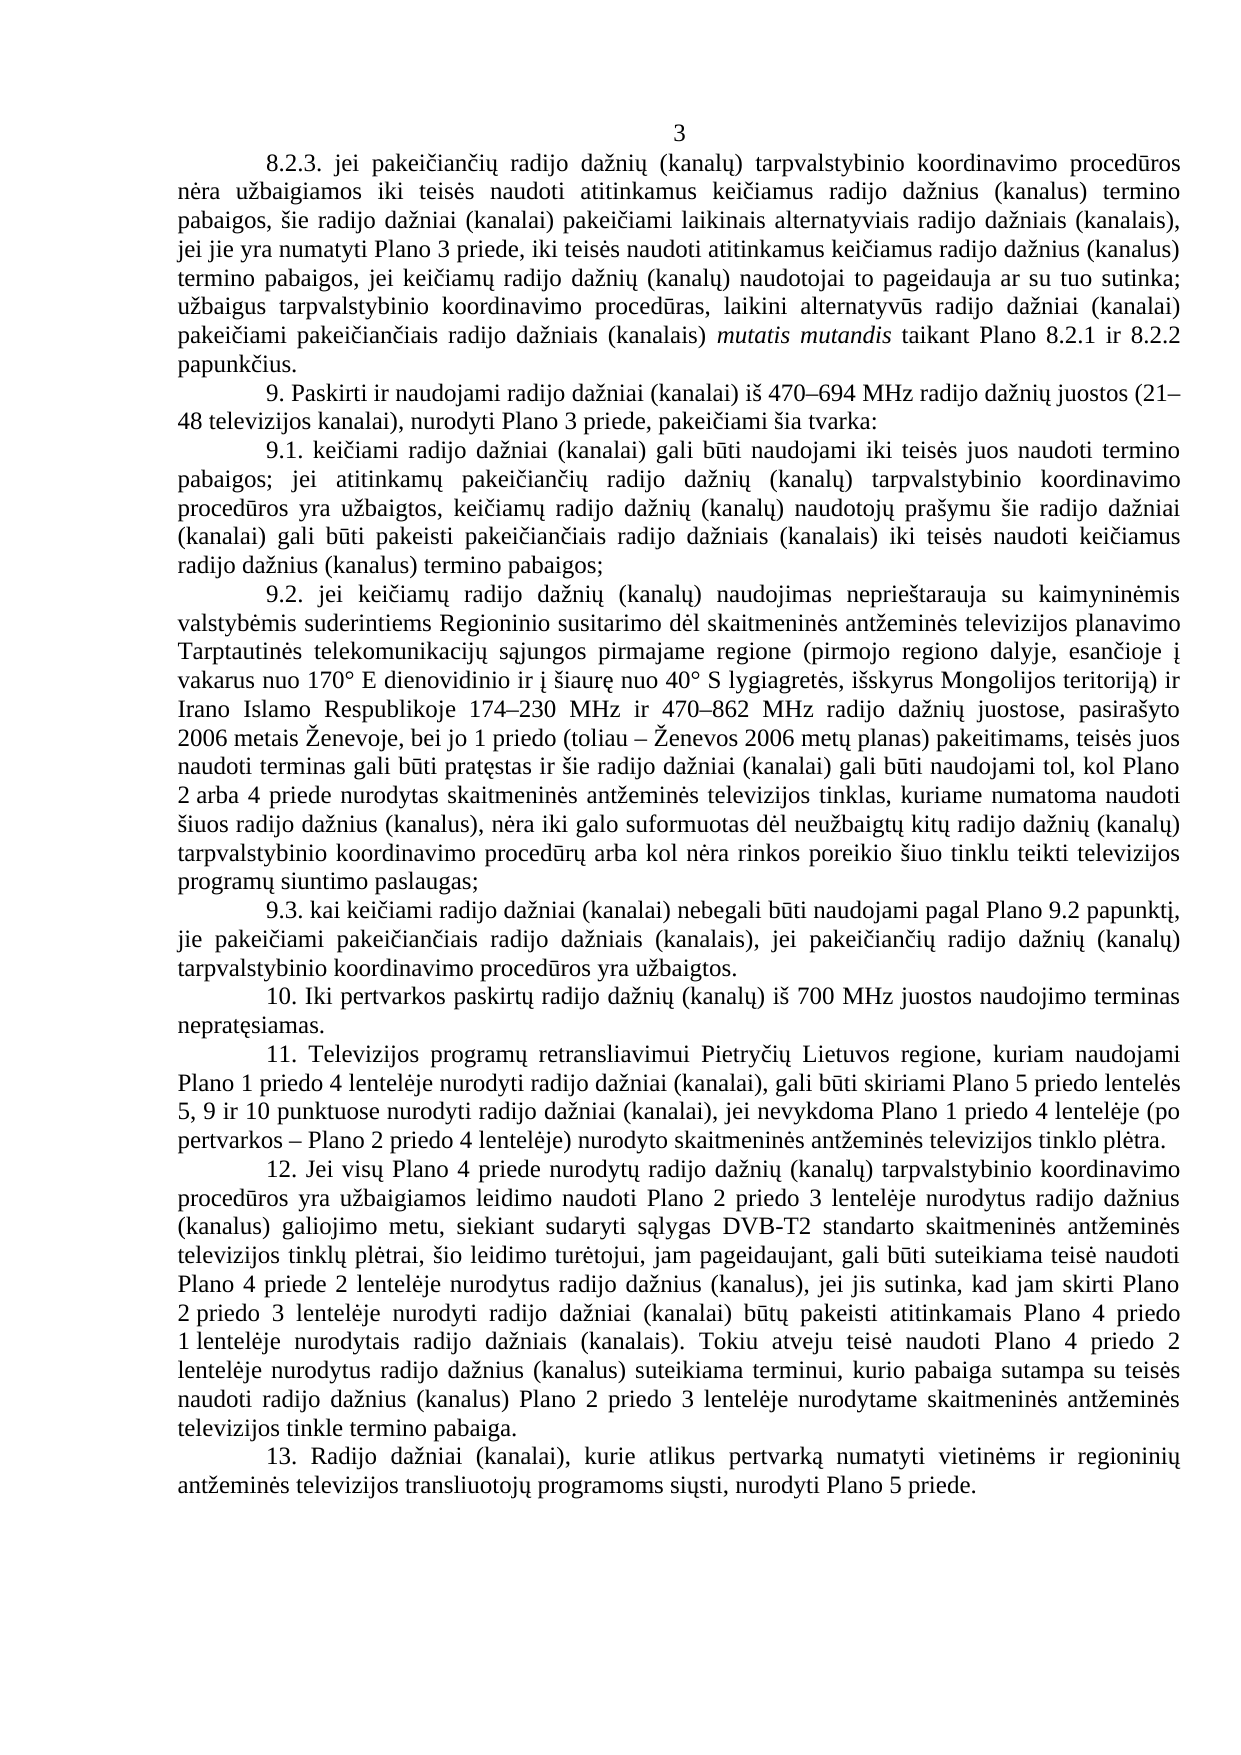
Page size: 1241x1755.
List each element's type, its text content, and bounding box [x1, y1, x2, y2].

text 9.2. jei keičiamų radijo dažnių (kanalų) naudojimas neprieštarauja su kaimyninėmis valstybėmis suderintiems Regioninio susitarimo dėl skaitmeninės antžeminės televizijos planavimo Tarptautinės telekomunikacijų sąjungos pirmajame regione (pirmojo regiono dalyje, esančioje į vakarus nuo 170° E dienovidinio ir į šiaurę nuo 40° S lygiagretės, išskyrus Mongolijos teritoriją) ir Irano Islamo Respublikoje 174–230 MHz ir 470–862 MHz radijo dažnių juostose, pasirašyto 2006 metais Ženevoje, bei jo 1 priedo (toliau – Ženevos 2006 metų planas) pakeitimams, teisės juos naudoti terminas gali būti pratęstas ir šie radijo dažniai (kanalai) gali būti naudojami tol, kol Plano 2 arba 4 priede nurodytas skaitmeninės antžeminės televizijos tinklas, kuriame numatoma naudoti šiuos radijo dažnius (kanalus), nėra iki galo suformuotas dėl neužbaigtų kitų radijo dažnių (kanalų) tarpvalstybinio koordinavimo procedūrų arba kol nėra rinkos poreikio šiuo tinklu teikti televizijos programų siuntimo paslaugas; [177, 579, 1181, 895]
text 10. Iki pertvarkos paskirtų radijo dažnių (kanalų) iš 700 MHz juostos naudojimo terminas nepratęsiamas. [177, 981, 1181, 1039]
text 9. Paskirti ir naudojami radijo dažniai (kanalai) iš 470–694 MHz radijo dažnių juostos (21–48 televizijos kanalai), nurodyti Plano 3 priede, pakeičiami šia tvarka: [177, 378, 1181, 435]
text 9.1. keičiami radijo dažniai (kanalai) gali būti naudojami iki teisės juos naudoti termino pabaigos; jei atitinkamų pakeičiančių radijo dažnių (kanalų) tarpvalstybinio koordinavimo procedūros yra užbaigtos, keičiamų radijo dažnių (kanalų) naudotojų prašymu šie radijo dažniai (kanalai) gali būti pakeisti pakeičiančiais radijo dažniais (kanalais) iki teisės naudoti keičiamus radijo dažnius (kanalus) termino pabaigos; [177, 435, 1181, 579]
text 13. Radijo dažniai (kanalai), kurie atlikus pertvarką numatyti vietinėms ir regioninių antžeminės televizijos transliuotojų programoms siųsti, nurodyti Plano 5 priede. [177, 1441, 1181, 1499]
text 9.3. kai keičiami radijo dažniai (kanalai) nebegali būti naudojami pagal Plano 9.2 papunktį, jie pakeičiami pakeičiančiais radijo dažniais (kanalais), jei pakeičiančių radijo dažnių (kanalų) tarpvalstybinio koordinavimo procedūros yra užbaigtos. [177, 895, 1181, 981]
text 11. Televizijos programų retransliavimui Pietryčių Lietuvos regione, kuriam naudojami Plano 1 priedo 4 lentelėje nurodyti radijo dažniai (kanalai), gali būti skiriami Plano 5 priedo lentelės 5, 9 ir 10 punktuose nurodyti radijo dažniai (kanalai), jei nevykdoma Plano 1 priedo 4 lentelėje (po pertvarkos – Plano 2 priedo 4 lentelėje) nurodyto skaitmeninės antžeminės televizijos tinklo plėtra. [177, 1039, 1181, 1154]
text 12. Jei visų Plano 4 priede nurodytų radijo dažnių (kanalų) tarpvalstybinio koordinavimo procedūros yra užbaigiamos leidimo naudoti Plano 2 priedo 3 lentelėje nurodytus radijo dažnius (kanalus) galiojimo metu, siekiant sudaryti sąlygas DVB-T2 standarto skaitmeninės antžeminės televizijos tinklų plėtrai, šio leidimo turėtojui, jam pageidaujant, gali būti suteikiama teisė naudoti Plano 4 priede 2 lentelėje nurodytus radijo dažnius (kanalus), jei jis sutinka, kad jam skirti Plano 2 priedo 3 lentelėje nurodyti radijo dažniai (kanalai) būtų pakeisti atitinkamais Plano 4 priedo 1 lentelėje nurodytais radijo dažniais (kanalais). Tokiu atveju teisė naudoti Plano 4 priedo 2 lentelėje nurodytus radijo dažnius (kanalus) suteikiama terminui, kurio pabaiga sutampa su teisės naudoti radijo dažnius (kanalus) Plano 2 priedo 3 lentelėje nurodytame skaitmeninės antžeminės televizijos tinkle termino pabaiga. [177, 1154, 1181, 1441]
text 8.2.3. jei pakeičiančių radijo dažnių (kanalų) tarpvalstybinio koordinavimo procedūros nėra užbaigiamos iki teisės naudoti atitinkamus keičiamus radijo dažnius (kanalus) termino pabaigos, šie radijo dažniai (kanalai) pakeičiami laikinais alternatyviais radijo dažniais (kanalais), jei jie yra numatyti Plano 3 priede, iki teisės naudoti atitinkamus keičiamus radijo dažnius (kanalus) termino pabaigos, jei keičiamų radijo dažnių (kanalų) naudotojai to pageidauja ar su tuo sutinka; užbaigus tarpvalstybinio koordinavimo procedūras, laikini alternatyvūs radijo dažniai (kanalai) pakeičiami pakeičiančiais radijo dažniais (kanalais) mutatis mutandis taikant Plano 8.2.1 ir 8.2.2 papunkčius. [177, 148, 1181, 378]
